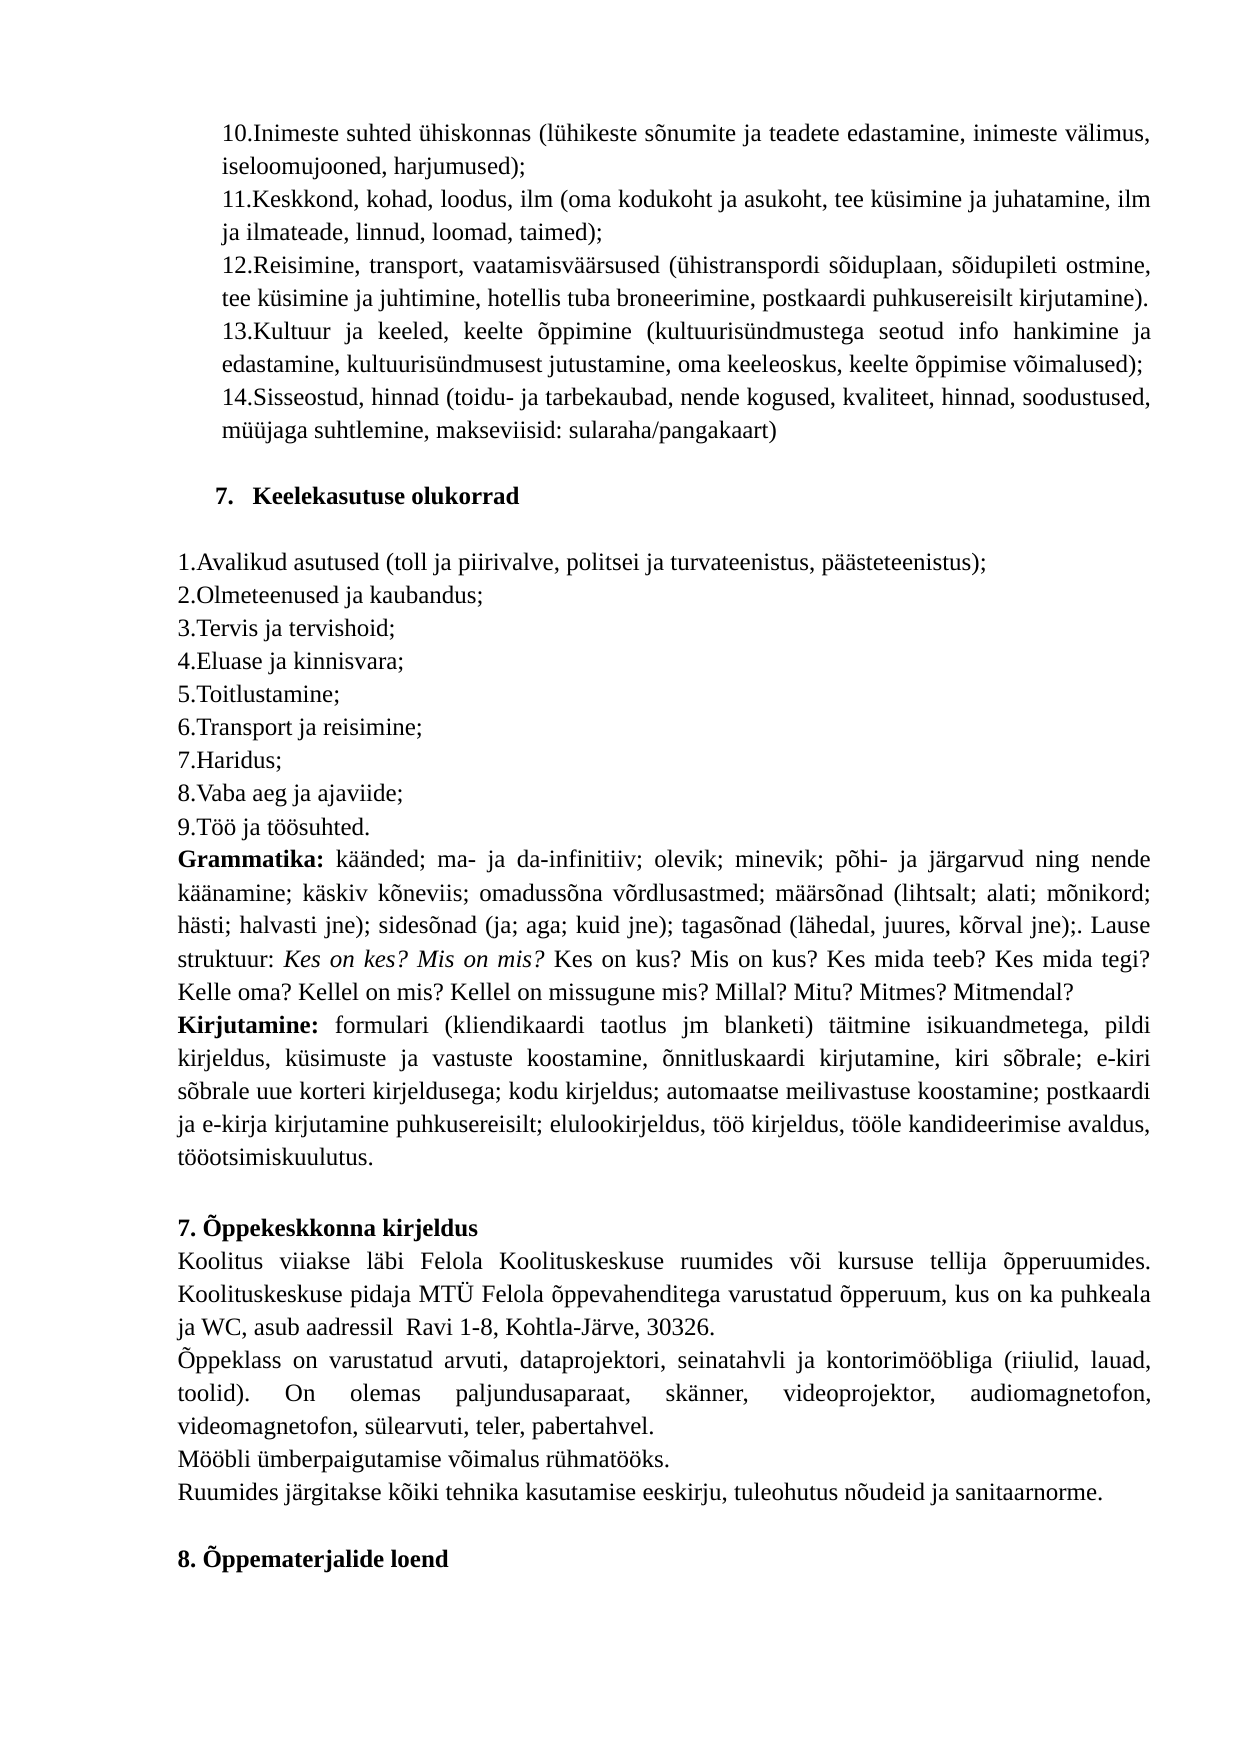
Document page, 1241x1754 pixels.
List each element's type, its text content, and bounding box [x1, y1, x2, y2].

text Ruumides järgitakse kõiki tehnika kasutamise eeskirju, tuleohutus nõudeid ja sanitaarnorme. [177, 1477, 1152, 1506]
text Mööbli ümberpaigutamise võimalus rühmatööks. [177, 1444, 1152, 1473]
list Haridus; [177, 746, 1152, 774]
list Reisimine, transport, vaatamisväärsused (ühistranspordi sõiduplaan, sõidupileti ostmine, tee küsimine ja juhtimine, hotellis tuba broneerimine, postkaardi puhkusereisilt kirjutamine). [222, 250, 1152, 312]
text Õppeklass on varustatud arvuti, dataprojektori, seinatahvli ja kontorimööbliga (riiulid, lauad, toolid). On olemas paljundusaparaat, skänner, videoprojektor, audiomagnetofon, videomagnetofon, sülearvuti, teler, pabertahvel. [177, 1345, 1152, 1440]
list Kultuur ja keeled, keelte õppimine (kultuurisündmustega seotud info hankimine ja edastamine, kultuurisündmusest jutustamine, oma keeleoskus, keelte õppimise võimalused); [222, 316, 1152, 378]
list Sisseostud, hinnad (toidu- ja tarbekaubad, nende kogused, kvaliteet, hinnad, soodustused, müüjaga suhtlemine, makseviisid: sularaha/pangakaart) [222, 382, 1152, 444]
list Transport ja reisimine; [177, 712, 1152, 741]
text 7. Õppekeskkonna kirjeldus [177, 1213, 1152, 1242]
list Keelekasutuse olukorrad [215, 481, 1152, 510]
text Grammatika: käänded; ma- ja da-infinitiiv; olevik; minevik; põhi- ja järgarvud ning nende käänamine; käskiv kõneviis; omadussõna võrdlusastmed; määrsõnad (lihtsalt; alati; mõnikord; hästi; halvasti jne); sidesõnad (ja; aga; kuid jne); tagasõnad (lähedal, juures, kõrval jne);. Lause struktuur: Kes on kes? Mis on mis? Kes on kus? Mis on kus? Kes mida teeb? Kes mida tegi? Kelle oma? Kellel on mis? Kellel on missugune mis? Millal? Mitu? Mitmes? Mitmendal? [177, 844, 1152, 1005]
list Keskkond, kohad, loodus, ilm (oma kodukoht ja asukoht, tee küsimine ja juhatamine, ilm ja ilmateade, linnud, loomad, taimed); [222, 184, 1152, 246]
text Koolitus viiakse läbi Felola Koolituskeskuse ruumides või kursuse tellija õpperuumides. Koolituskeskuse pidaja MTÜ Felola õppevahenditega varustatud õpperuum, kus on ka puhkeala ja WC, asub aadressil Ravi 1-8, Kohtla-Järve, 30326. [177, 1246, 1152, 1341]
list Toitlustamine; [177, 679, 1152, 708]
text Kirjutamine: formulari (kliendikaardi taotlus jm blanketi) täitmine isikuandmetega, pildi kirjeldus, küsimuste ja vastuste koostamine, õnnitluskaardi kirjutamine, kiri sõbrale; e-kiri sõbrale uue korteri kirjeldusega; kodu kirjeldus; automaatse meilivastuse koostamine; postkaardi ja e-kirja kirjutamine puhkusereisilt; elulookirjeldus, töö kirjeldus, tööle kandideerimise avaldus, tööotsimiskuulutus. [177, 1010, 1152, 1171]
list Inimeste suhted ühiskonnas (lühikeste sõnumite ja teadete edastamine, inimeste välimus, iseloomujooned, harjumused); [222, 118, 1152, 180]
list Eluase ja kinnisvara; [177, 646, 1152, 675]
list Vaba aeg ja ajaviide; [177, 778, 1152, 807]
list Töö ja töösuhted. [177, 812, 1152, 840]
list Tervis ja tervishoid; [177, 613, 1152, 642]
list Avalikud asutused (toll ja piirivalve, politsei ja turvateenistus, päästeteenistus); [177, 547, 1152, 576]
text 8. Õppematerjalide loend [177, 1544, 1152, 1573]
list Olmeteenused ja kaubandus; [177, 580, 1152, 609]
